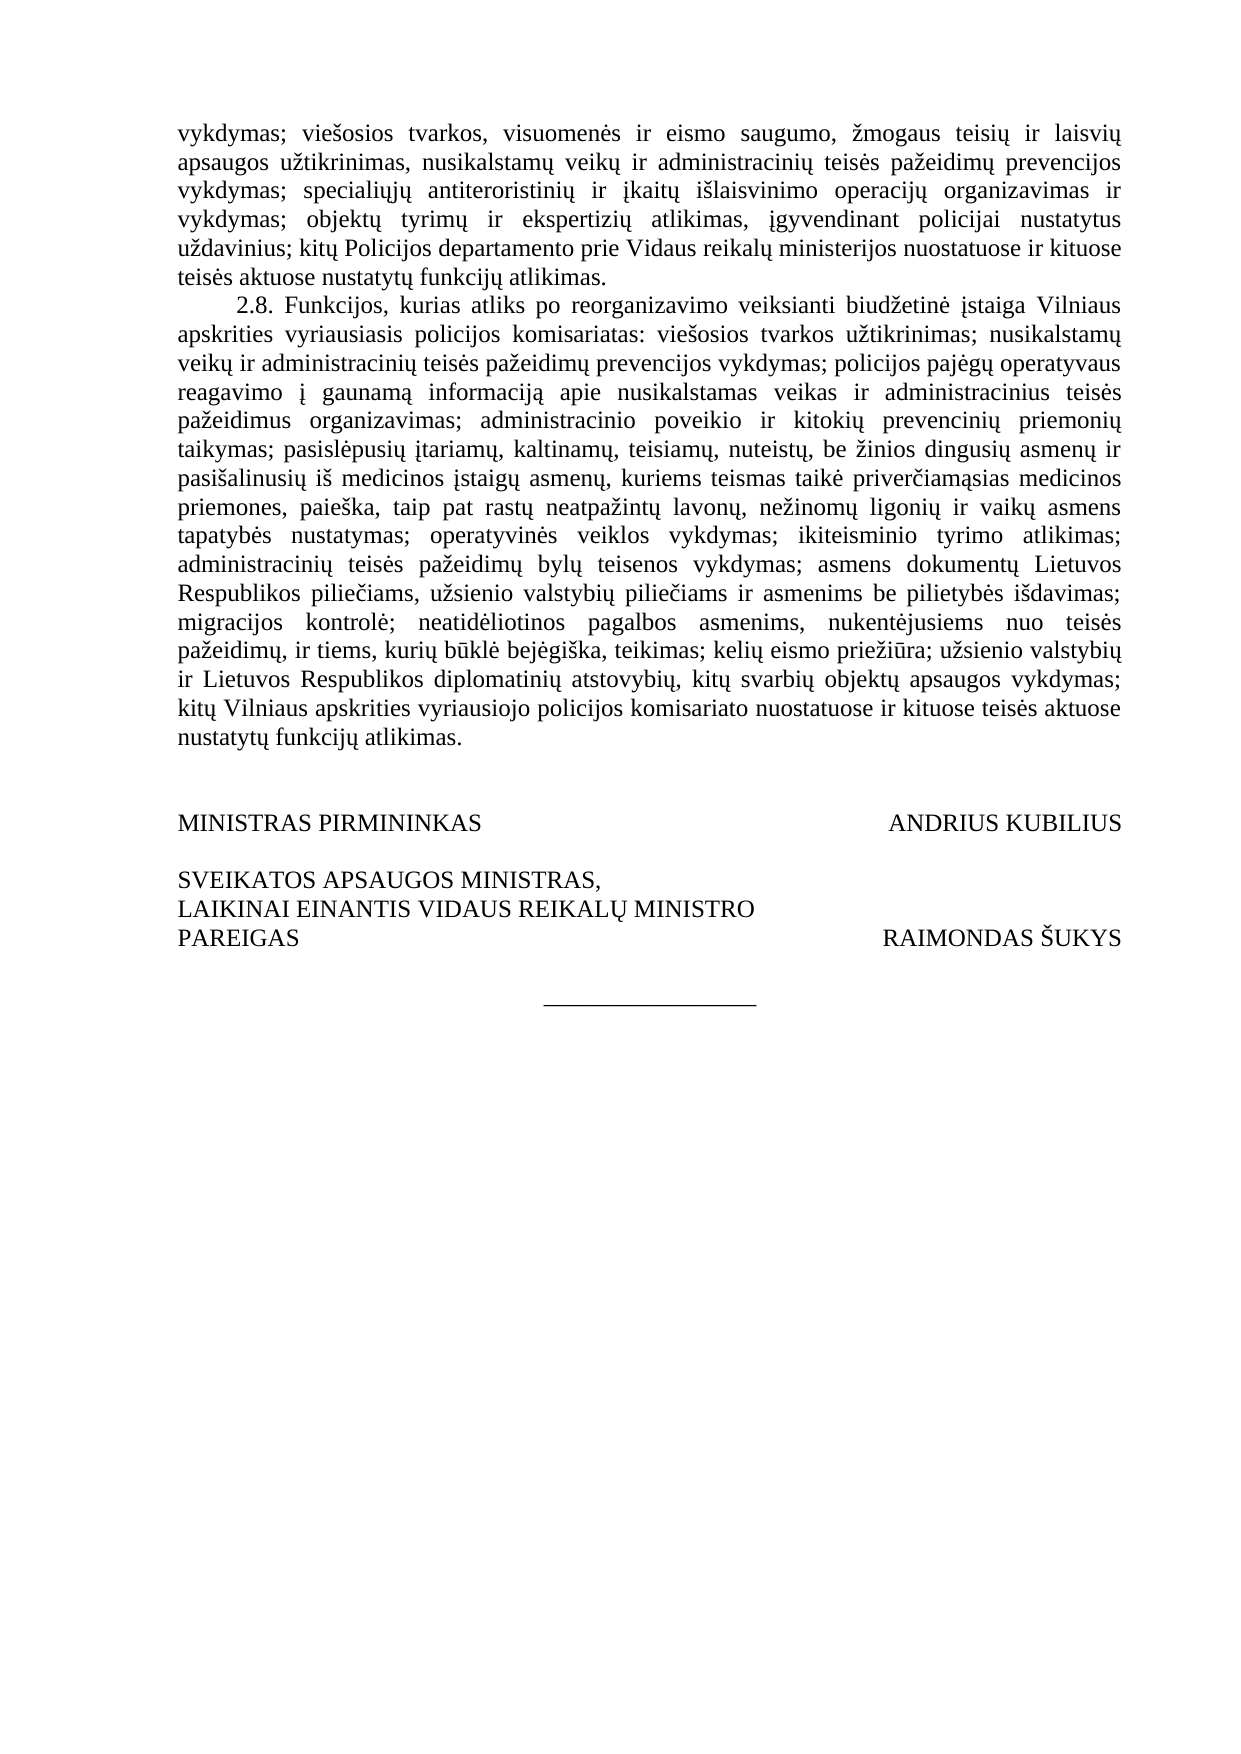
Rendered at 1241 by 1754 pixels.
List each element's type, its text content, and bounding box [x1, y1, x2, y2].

text SVEIKATOS APSAUGOS MINISTRAS, [177, 866, 1122, 894]
text _________________ [177, 981, 1122, 1009]
text LAIKINAI EINANTIS VIDAUS REIKALŲ MINISTRO [177, 894, 1122, 923]
text PAREIGAS RAIMONDAS ŠUKYS [177, 923, 1122, 952]
text MINISTRAS PIRMININKAS ANDRIUS KUBILIUS [177, 808, 1122, 837]
text 2.8. Funkcijos, kurias atliks po reorganizavimo veiksianti biudžetinė įstaiga Vilniaus apskrities vyriausiasis policijos komisariatas: viešosios tvarkos užtikrinimas; nusikalstamų veikų ir administracinių teisės pažeidimų prevencijos vykdymas; policijos pajėgų operatyvaus reagavimo į gaunamą informaciją apie nusikalstamas veikas ir administracinius teisės pažeidimus organizavimas; administracinio poveikio ir kitokių prevencinių priemonių taikymas; pasislėpusių įtariamų, kaltinamų, teisiamų, nuteistų, be žinios dingusių asmenų ir pasišalinusių iš medicinos įstaigų asmenų, kuriems teismas taikė priverčiamąsias medicinos priemones, paieška, taip pat rastų neatpažintų lavonų, nežinomų ligonių ir vaikų asmens tapatybės nustatymas; operatyvinės veiklos vykdymas; ikiteisminio tyrimo atlikimas; administracinių teisės pažeidimų bylų teisenos vykdymas; asmens dokumentų Lietuvos Respublikos piliečiams, užsienio valstybių piliečiams ir asmenims be pilietybės išdavimas; migracijos kontrolė; neatidėliotinos pagalbos asmenims, nukentėjusiems nuo teisės pažeidimų, ir tiems, kurių būklė bejėgiška, teikimas; kelių eismo priežiūra; užsienio valstybių ir Lietuvos Respublikos diplomatinių atstovybių, kitų svarbių objektų apsaugos vykdymas; kitų Vilniaus apskrities vyriausiojo policijos komisariato nuostatuose ir kituose teisės aktuose nustatytų funkcijų atlikimas. [177, 291, 1122, 751]
text vykdymas; viešosios tvarkos, visuomenės ir eismo saugumo, žmogaus teisių ir laisvių apsaugos užtikrinimas, nusikalstamų veikų ir administracinių teisės pažeidimų prevencijos vykdymas; specialiųjų antiteroristinių ir įkaitų išlaisvinimo operacijų organizavimas ir vykdymas; objektų tyrimų ir ekspertizių atlikimas, įgyvendinant policijai nustatytus uždavinius; kitų Policijos departamento prie Vidaus reikalų ministerijos nuostatuose ir kituose teisės aktuose nustatytų funkcijų atlikimas. [177, 118, 1122, 291]
